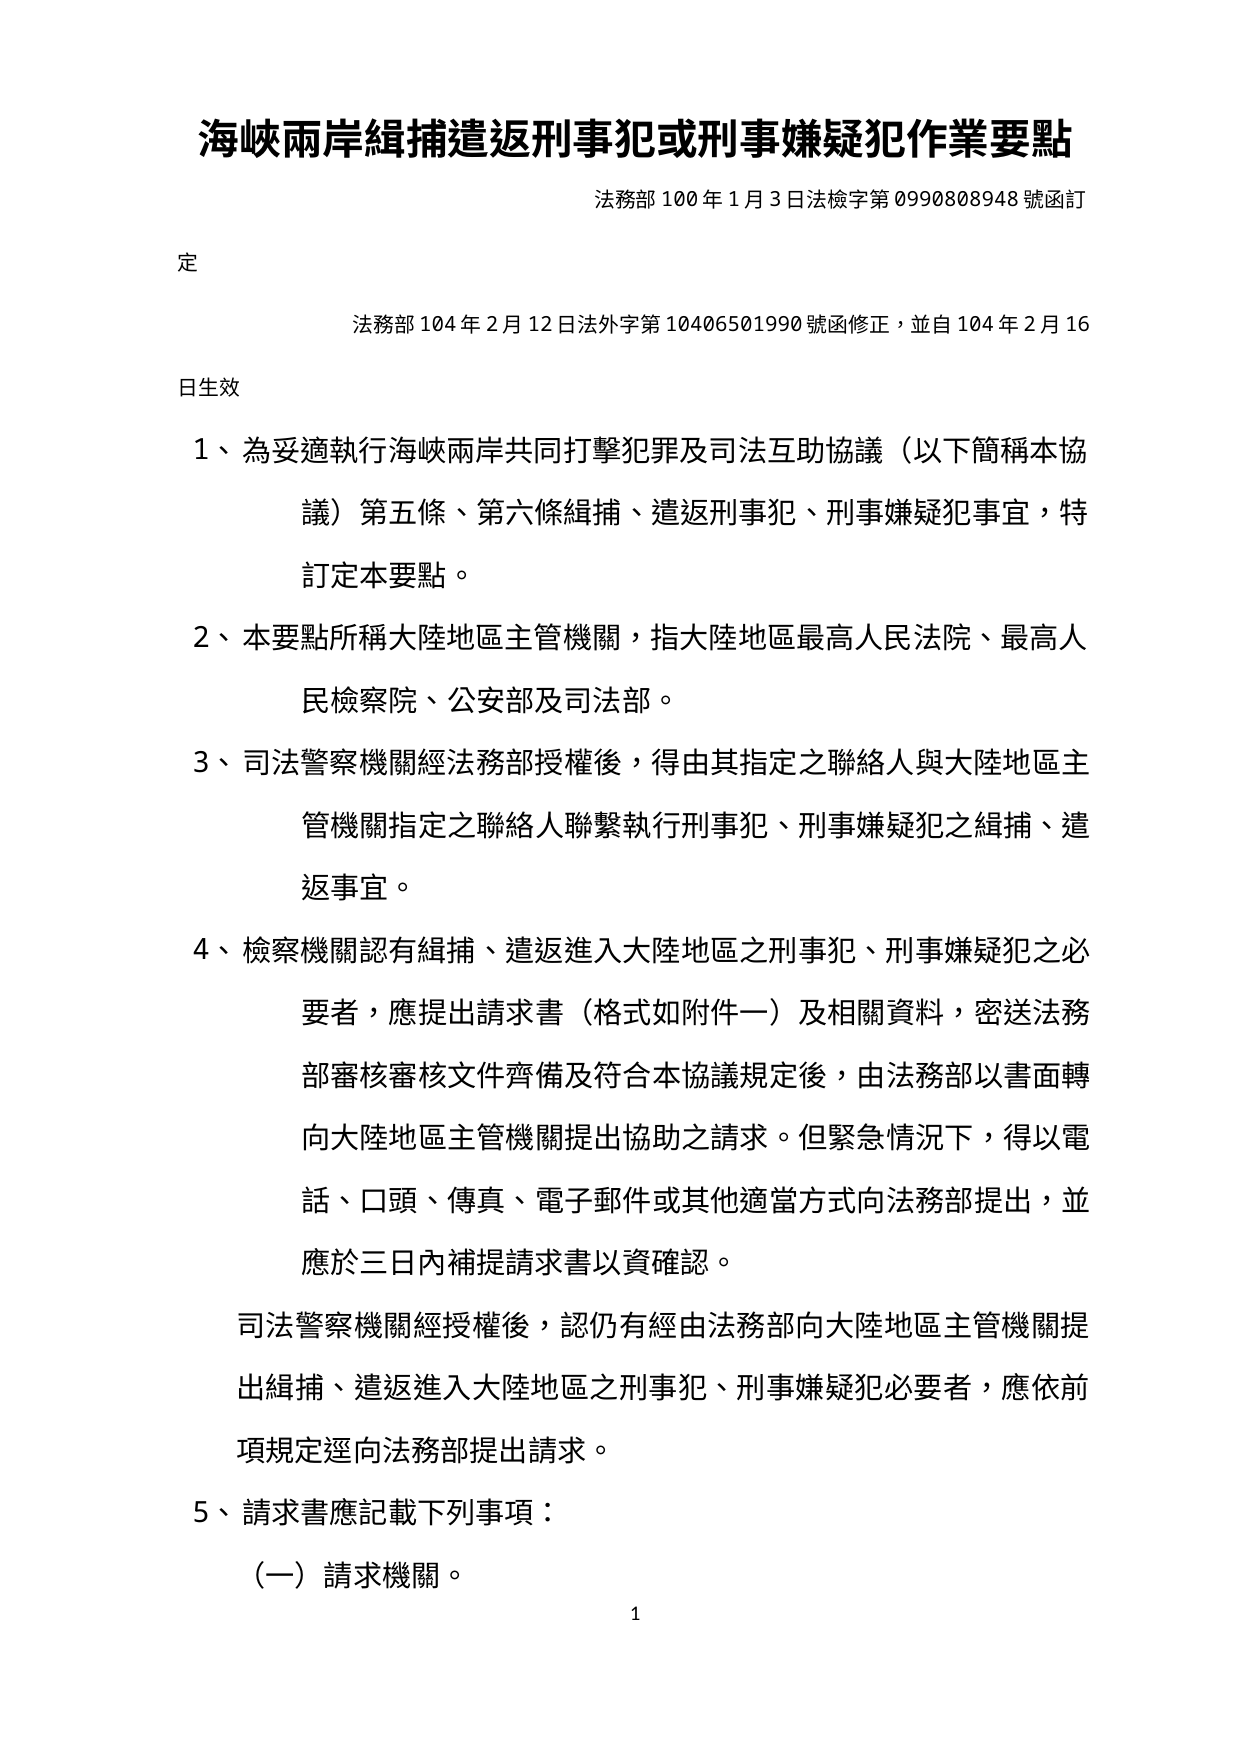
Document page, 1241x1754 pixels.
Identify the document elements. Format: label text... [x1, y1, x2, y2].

text 法務部104年2月12日法外字第10406501990號函修正，並自104年2月16日生效 [177, 282, 1092, 407]
text 司法警察機關經授權後，認仍有經由法務部向大陸地區主管機關提出緝捕、遣返進入大陸地區之刑事犯、刑事嫌疑犯必要者，應依前項規定逕向法務部提出請求。 [236, 1282, 1092, 1469]
list 請求書應記載下列事項： [192, 1469, 1092, 1532]
list 檢察機關認有緝捕、遣返進入大陸地區之刑事犯、刑事嫌疑犯之必要者，應提出請求書（格式如附件一）及相關資料，密送法務部審核審核文件齊備及符合本協議規定後，由法務部以書面轉向大陸地區主管機關提出協助之請求。但緊急情況下，得以電話、口頭、傳真、電子郵件或其他適當方式向法務部提出，並應於三日內補提請求書以資確認。 [192, 907, 1092, 1282]
text （一）請求機關。 [236, 1532, 1092, 1594]
list 為妥適執行海峽兩岸共同打擊犯罪及司法互助協議（以下簡稱本協議）第五條、第六條緝捕、遣返刑事犯、刑事嫌疑犯事宜，特訂定本要點。 [192, 407, 1092, 594]
text 海峽兩岸緝捕遣返刑事犯或刑事嫌疑犯作業要點 [177, 94, 1092, 157]
list 本要點所稱大陸地區主管機關，指大陸地區最高人民法院、最高人民檢察院、公安部及司法部。 [192, 594, 1092, 719]
text 法務部100年1月3日法檢字第0990808948號函訂定 [177, 157, 1092, 282]
list 司法警察機關經法務部授權後，得由其指定之聯絡人與大陸地區主管機關指定之聯絡人聯繫執行刑事犯、刑事嫌疑犯之緝捕、遣返事宜。 [192, 719, 1092, 907]
